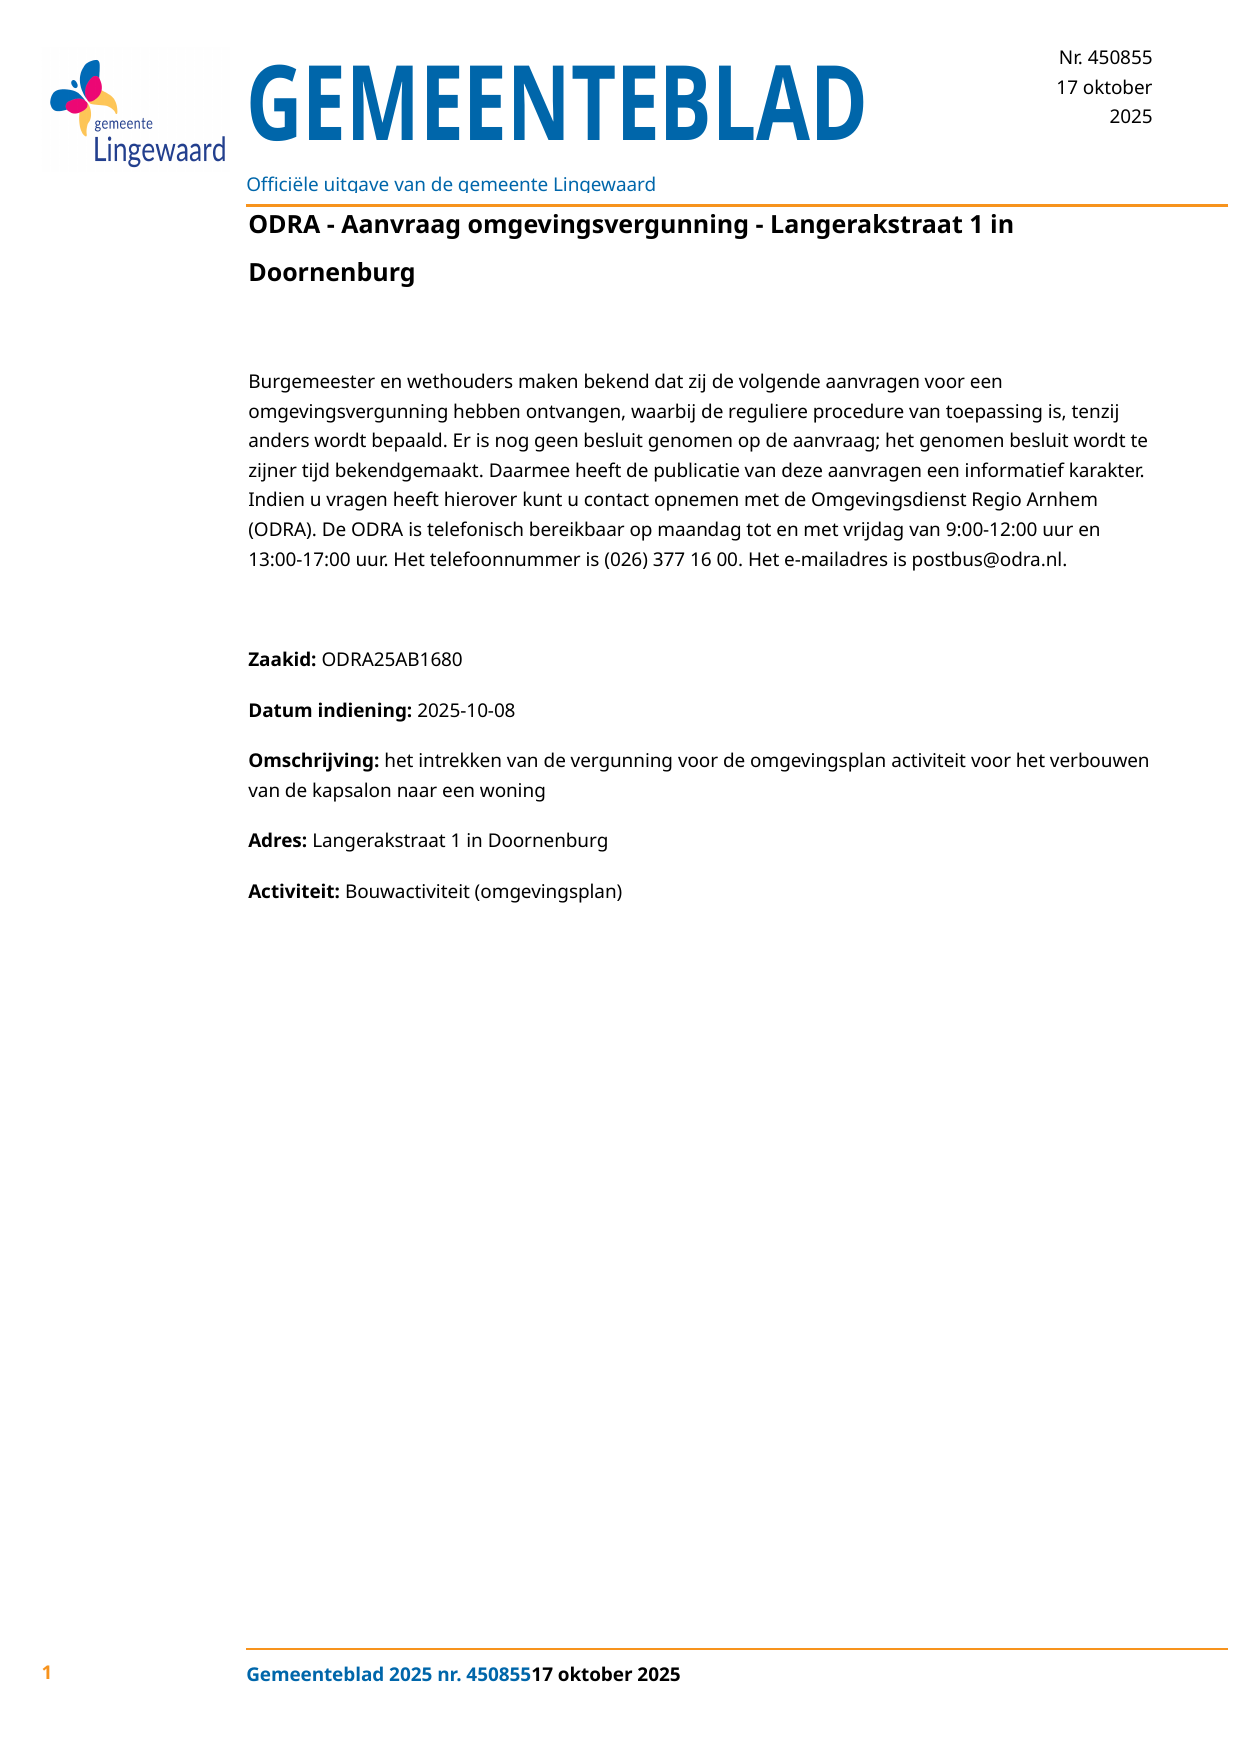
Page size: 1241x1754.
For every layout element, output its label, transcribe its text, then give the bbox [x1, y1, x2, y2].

text Adres: Langerakstraat 1 in Doornenburg [248, 827, 1152, 853]
picture [41, 47, 231, 172]
text ODRA - Aanvraag omgevingsvergunning - Langerakstraat 1 in Doornenburg [248, 207, 1152, 288]
text Datum indiening: 2025-10-08 [248, 697, 1152, 723]
text Omschrijving: het intrekken van de vergunning voor de omgevingsplan activiteit voor het verbouwen van de kapsalon naar een woning [248, 747, 1152, 803]
text Zaakid: ODRA25AB1680 [248, 647, 1152, 672]
text Burgemeester en wethouders maken bekend dat zij de volgende aanvragen voor een omgevingsvergunning hebben ontvangen, waarbij de reguliere procedure van toepassing is, tenzij anders wordt bepaald. Er is nog geen besluit genomen op de aanvraag; het genomen besluit wordt te zijner tijd bekendgemaakt. Daarmee heeft de publicatie van deze aanvragen een informatief karakter. Indien u vragen heeft hierover kunt u contact opnemen met de Omgevingsdienst Regio Arnhem (ODRA). De ODRA is telefonisch bereikbaar op maandag tot en met vrijdag van 9:00-12:00 uur en 13:00-17:00 uur. Het telefoonnummer is (026) 377 16 00. Het e-mailadres is postbus@odra.nl. [248, 368, 1152, 572]
text Activiteit: Bouwactiviteit (omgevingsplan) [248, 878, 1152, 904]
